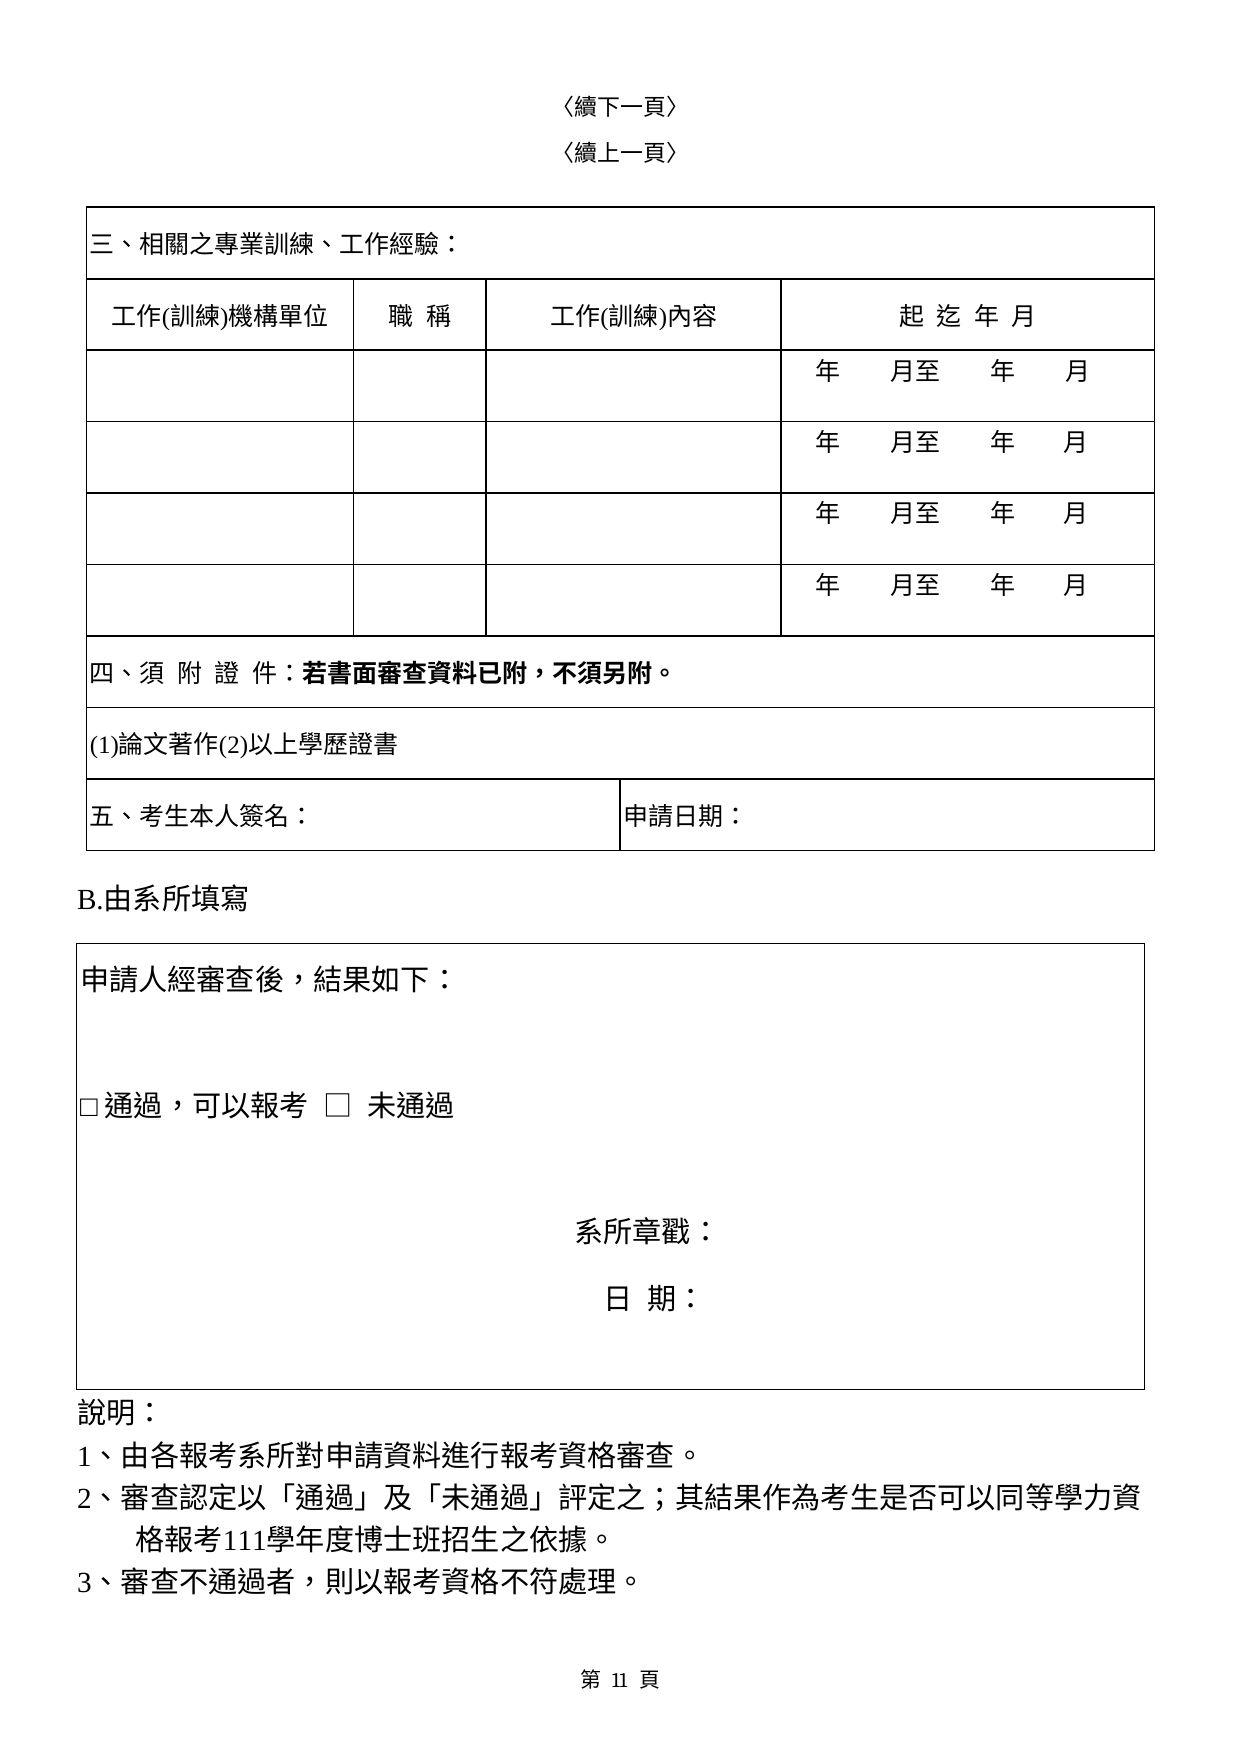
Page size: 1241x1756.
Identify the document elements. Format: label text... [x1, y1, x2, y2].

table_cell 申請日期： [621, 780, 1154, 849]
text B.由系所填寫 [77, 876, 1164, 918]
table_cell 五、考生本人簽名： [87, 780, 619, 849]
table_cell 年 月至 年 月 [782, 351, 1154, 421]
table_cell 年 月至 年 月 [782, 422, 1154, 492]
table_header 三、相關之專業訓練、工作經驗： [87, 208, 1154, 278]
table_cell [487, 422, 780, 492]
text 說明： [77, 1390, 1164, 1432]
text 1、由各報考系所對申請資料進行報考資格審查。 [77, 1432, 1164, 1474]
table_header 申請人經審查後，結果如下： □ 通過，可以報考 □ 未通過 系所章戳： 日 期： [77, 944, 1144, 1389]
table_cell 職 稱 [354, 280, 485, 349]
text 〈續下一頁〉 [77, 89, 1164, 122]
table_cell 四、須 附 證 件：若書面審查資料已附，不須另附。 [87, 637, 1154, 707]
table_cell (1)論文著作(2)以上學歷證書 [87, 708, 1154, 778]
table_cell [354, 422, 485, 492]
text 2、審查認定以「通過」及「未通過」評定之；其結果作為考生是否可以同等學力資格報考111學年度博士班招生之依據。 [77, 1474, 1164, 1559]
table_cell [354, 351, 485, 421]
table_cell 工作(訓練)內容 [487, 280, 780, 349]
text 〈續上一頁〉 [77, 134, 1164, 168]
table_cell [87, 351, 353, 421]
table_cell [87, 422, 353, 492]
table_cell 年 月至 年 月 [782, 494, 1154, 564]
table_cell [354, 565, 485, 635]
table_cell 工作(訓練)機構單位 [87, 280, 353, 349]
table_cell [354, 494, 485, 564]
table_cell 年 月至 年 月 [782, 565, 1154, 635]
table_cell [487, 565, 780, 635]
text 3、審查不通過者，則以報考資格不符處理。 [77, 1559, 1164, 1601]
table_cell [87, 494, 353, 564]
table_cell [487, 494, 780, 564]
table_cell [487, 351, 780, 421]
table_cell [87, 565, 353, 635]
table_cell 起 迄 年 月 [782, 280, 1154, 349]
